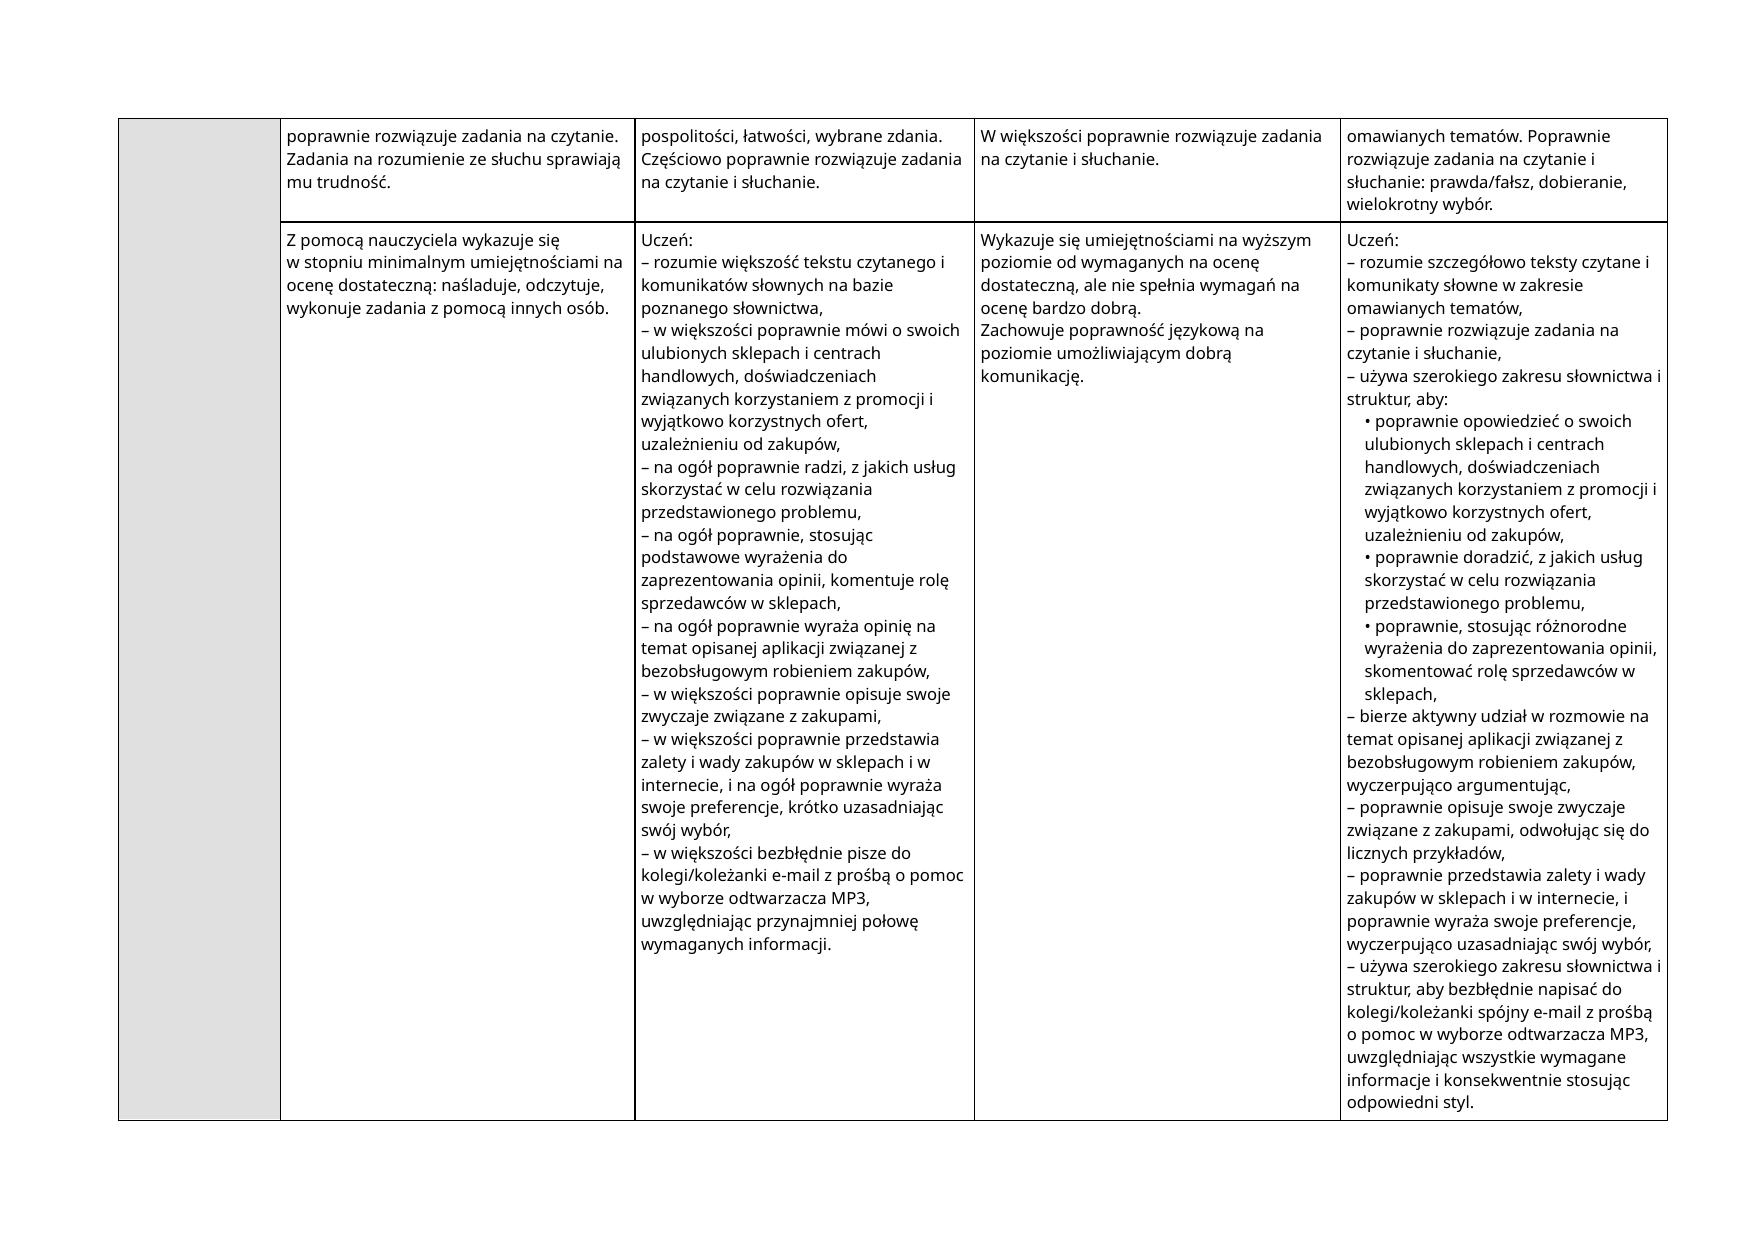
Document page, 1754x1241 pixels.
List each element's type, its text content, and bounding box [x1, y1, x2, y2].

table_cell Uczeń: – rozumie większość tekstu czytanego i komunikatów słownych na bazie poznanego słownictwa, – w większości poprawnie mówi o swoich ulubionych sklepach i centrach handlowych, doświadczeniach związanych korzystaniem z promocji i wyjątkowo korzystnych ofert, uzależnieniu od zakupów, – na ogół poprawnie radzi, z jakich usług skorzystać w celu rozwiązania przedstawionego problemu, – na ogół poprawnie, stosując podstawowe wyrażenia do zaprezentowania opinii, komentuje rolę sprzedawców w sklepach, – na ogół poprawnie wyraża opinię na temat opisanej aplikacji związanej z bezobsługowym robieniem zakupów, – w większości poprawnie opisuje swoje zwyczaje związane z zakupami, – w większości poprawnie przedstawia zalety i wady zakupów w sklepach i w internecie, i na ogół poprawnie wyraża swoje preferencje, krótko uzasadniając swój wybór, – w większości bezbłędnie pisze do kolegi/koleżanki e-mail z prośbą o pomoc w wyborze odtwarzacza MP3, uwzględniając przynajmniej połowę wymaganych informacji. [636, 223, 974, 1119]
table_cell poprawnie rozwiązuje zadania na czytanie. Zadania na rozumienie ze słuchu sprawiają mu trudność. [281, 119, 634, 221]
table_cell omawianych tematów. Poprawnie rozwiązuje zadania na czytanie i słuchanie: prawda/fałsz, dobieranie, wielokrotny wybór. [1341, 119, 1667, 221]
table_cell Uczeń: – rozumie szczegółowo teksty czytane i komunikaty słowne w zakresie omawianych tematów, – poprawnie rozwiązuje zadania na czytanie i słuchanie, – używa szerokiego zakresu słownictwa i struktur, aby: • poprawnie opowiedzieć o swoich ulubionych sklepach i centrach handlowych, doświadczeniach związanych korzystaniem z promocji i wyjątkowo korzystnych ofert, uzależnieniu od zakupów, • poprawnie doradzić, z jakich usług skorzystać w celu rozwiązania przedstawionego problemu, • poprawnie, stosując różnorodne wyrażenia do zaprezentowania opinii, skomentować rolę sprzedawców w sklepach, – bierze aktywny udział w rozmowie na temat opisanej aplikacji związanej z bezobsługowym robieniem zakupów, wyczerpująco argumentując, – poprawnie opisuje swoje zwyczaje związane z zakupami, odwołując się do licznych przykładów, – poprawnie przedstawia zalety i wady zakupów w sklepach i w internecie, i poprawnie wyraża swoje preferencje, wyczerpująco uzasadniając swój wybór, – używa szerokiego zakresu słownictwa i struktur, aby bezbłędnie napisać do kolegi/koleżanki spójny e-mail z prośbą o pomoc w wyborze odtwarzacza MP3, uwzględniając wszystkie wymagane informacje i konsekwentnie stosując odpowiedni styl. [1341, 223, 1667, 1119]
table_cell pospolitości, łatwości, wybrane zdania. Częściowo poprawnie rozwiązuje zadania na czytanie i słuchanie. [636, 119, 974, 221]
table_cell Z pomocą nauczyciela wykazuje się w stopniu minimalnym umiejętnościami na ocenę dostateczną: naśladuje, odczytuje, wykonuje zadania z pomocą innych osób. [281, 223, 634, 1119]
table_cell Wykazuje się umiejętnościami na wyższym poziomie od wymaganych na ocenę dostateczną, ale nie spełnia wymagań na ocenę bardzo dobrą. Zachowuje poprawność językową na poziomie umożliwiającym dobrą komunikację. [975, 223, 1340, 1119]
table_cell [119, 119, 280, 1119]
table_cell W większości poprawnie rozwiązuje zadania na czytanie i słuchanie. [975, 119, 1340, 221]
